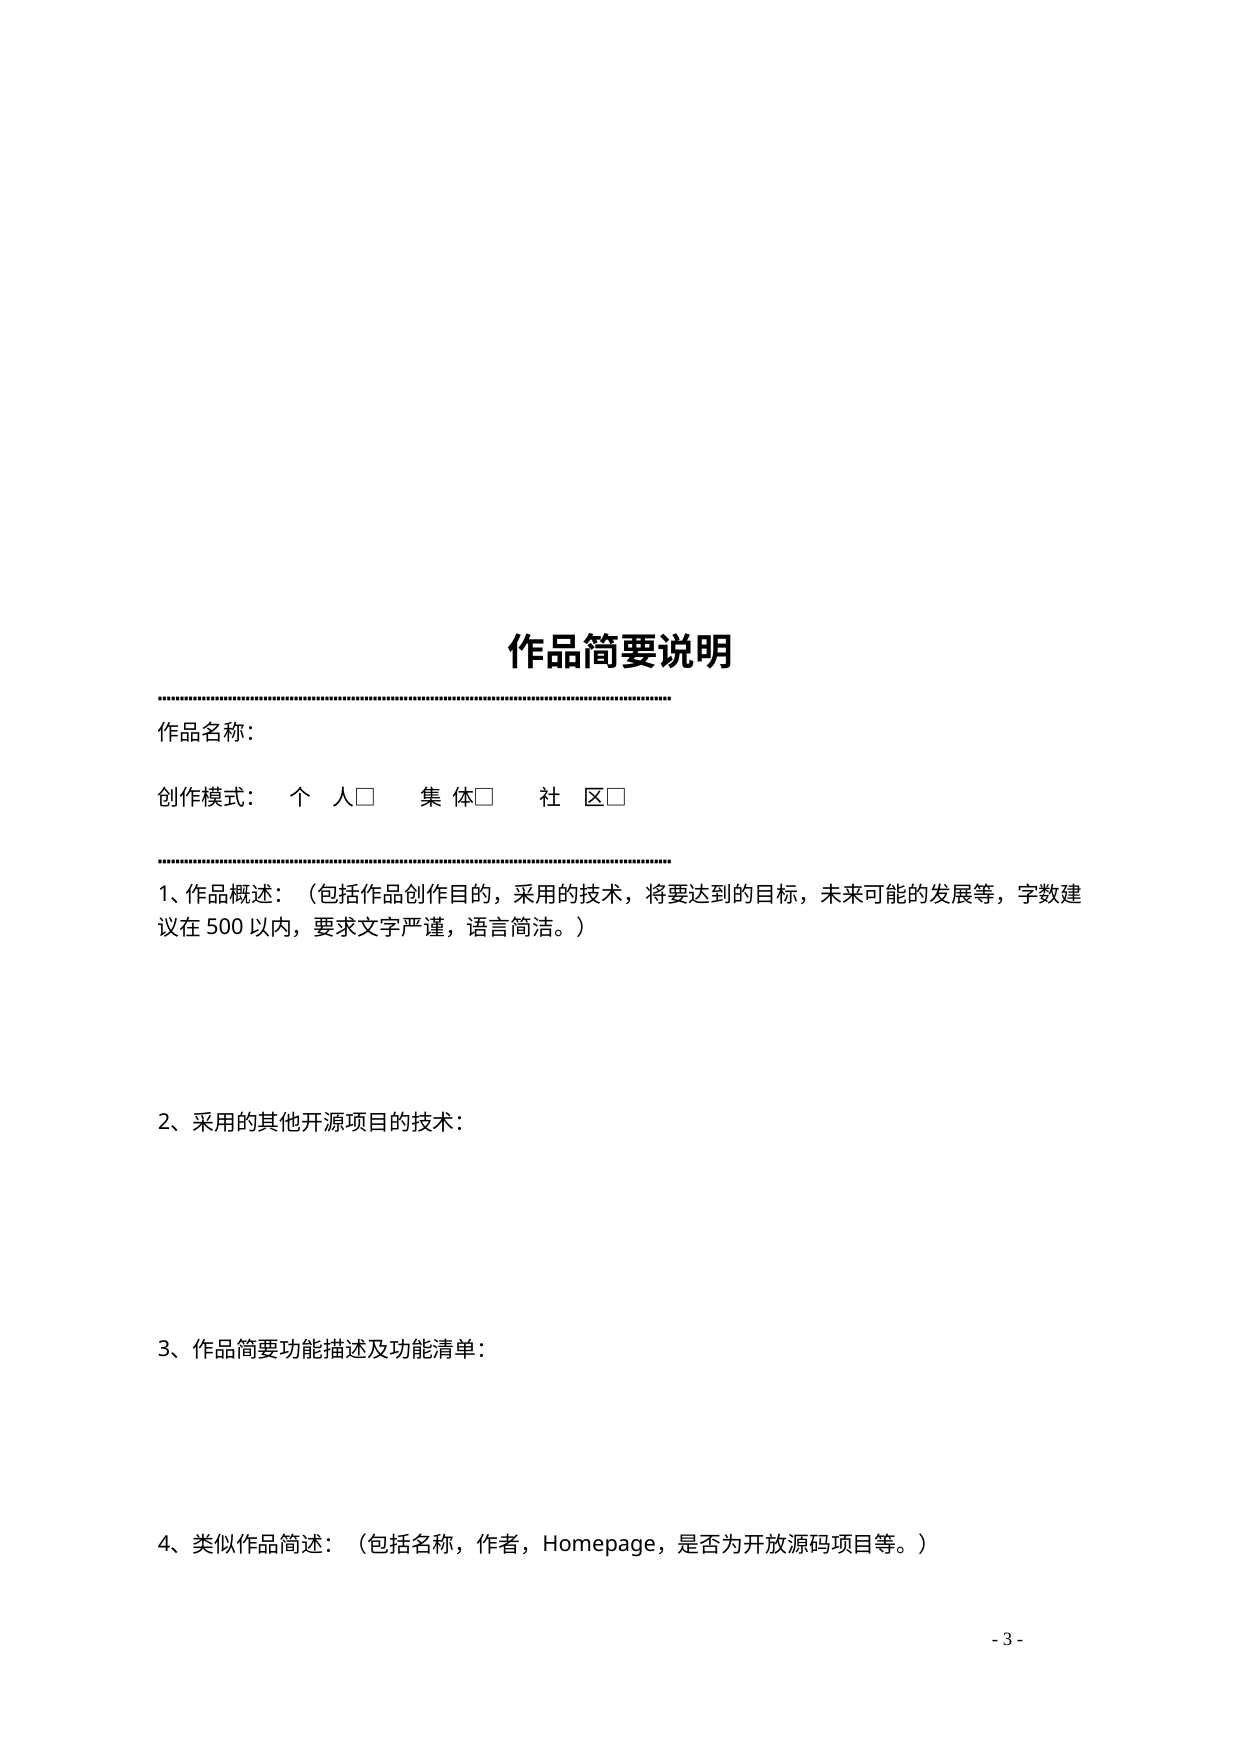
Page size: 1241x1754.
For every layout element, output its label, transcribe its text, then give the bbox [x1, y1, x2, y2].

text 2、采用的其他开源项目的技术： [158, 1104, 1082, 1137]
text 创作模式： 个 人□ 集 体□ 社 区□ [158, 779, 1082, 812]
text 作品简要说明 [158, 617, 1082, 682]
text 3、作品简要功能描述及功能清单： [158, 1332, 1082, 1364]
text 作品名称： [158, 714, 1082, 747]
text 1、作品概述：（包括作品创作目的，采用的技术，将要达到的目标，未来可能的发展等，字数建议在500以内，要求文字严谨，语言简洁。） [158, 877, 1082, 942]
text ┅┅┅┅┅┅┅┅┅┅┅┅┅┅┅┅┅┅┅┅┅┅┅┅┅┅┅┅┅┅┅┅┅┅┅┅┅┅┅ [158, 844, 1082, 877]
text ┅┅┅┅┅┅┅┅┅┅┅┅┅┅┅┅┅┅┅┅┅┅┅┅┅┅┅┅┅┅┅┅┅┅┅┅┅┅┅ [158, 682, 1082, 714]
text 4、类似作品简述：（包括名称，作者，Homepage，是否为开放源码项目等。） [158, 1527, 1082, 1559]
